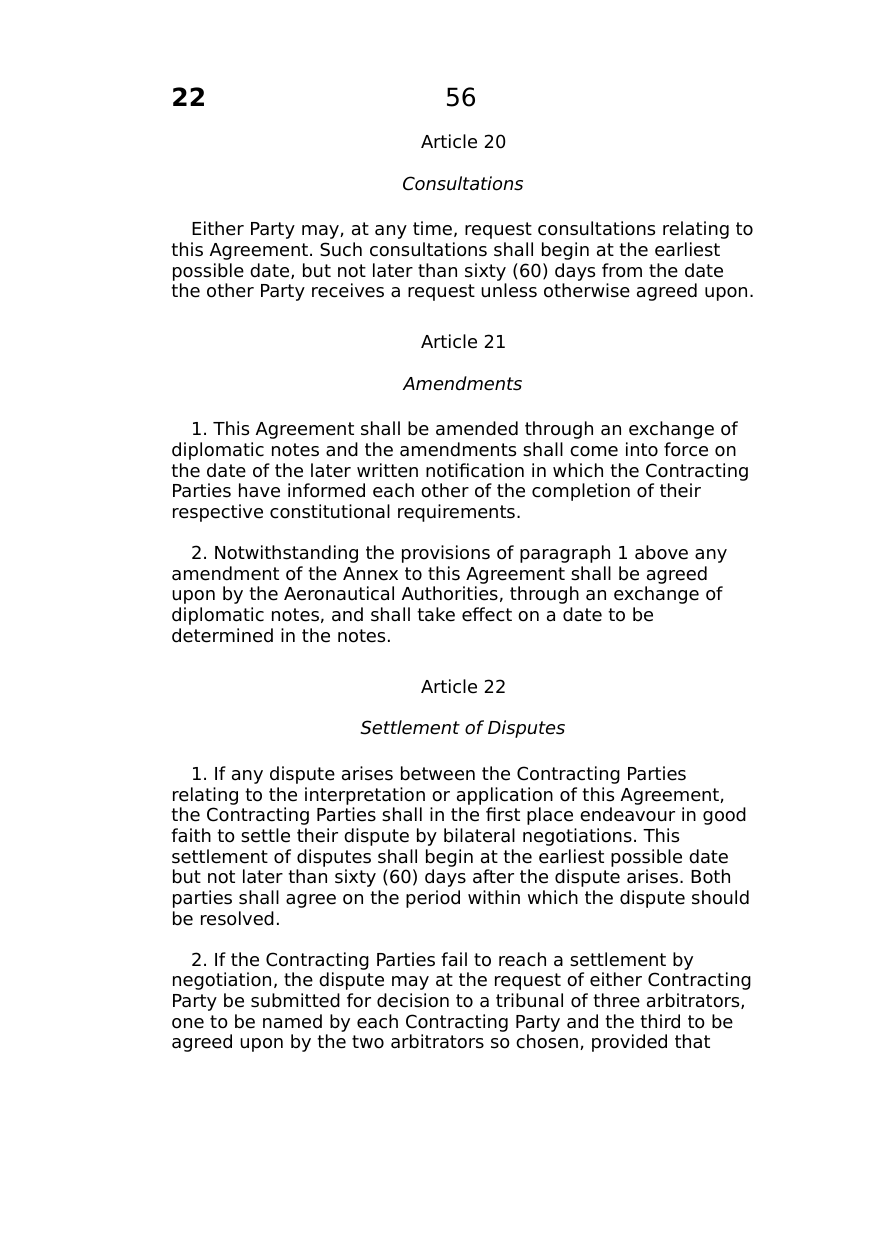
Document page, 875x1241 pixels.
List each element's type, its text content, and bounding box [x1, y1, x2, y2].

text 2. If the Contracting Parties fail to reach a settlement by negotiation, the dispute may at the request of either Contracting Party be submitted for decision to a tribunal of three arbitrators, one to be named by each Contracting Party and the third to be agreed upon by the two arbitrators so chosen, provided that [171, 949, 756, 1053]
text 1. If any dispute arises between the Contracting Parties relating to the interpretation or application of this Agreement, the Contracting Parties shall in the first place endeavour in good faith to settle their dispute by bilateral negotiations. This settlement of disputes shall begin at the earliest possible date but not later than sixty (60) days after the dispute arises. Both parties shall agree on the period within which the dispute should be resolved. [171, 764, 756, 929]
text 2. Notwithstanding the provisions of paragraph 1 above any amendment of the Annex to this Agreement shall be agreed upon by the Aeronautical Authorities, through an exchange of diplomatic notes, and shall take effect on a date to be determined in the notes. [171, 543, 756, 646]
subtitle Article 21 Amendments [171, 332, 756, 394]
subtitle Article 22 Settlement of Disputes [171, 676, 756, 739]
subtitle Article 20 Consultations [171, 132, 756, 194]
text 1. This Agreement shall be amended through an exchange of diplomatic notes and the amendments shall come into force on the date of the later written notification in which the Contracting Parties have informed each other of the completion of their respective constitutional requirements. [171, 419, 756, 523]
text Either Party may, at any time, request consultations relating to this Agreement. Such consultations shall begin at the earliest possible date, but not later than sixty (60) days from the date the other Party receives a request unless otherwise agreed upon. [171, 219, 756, 302]
